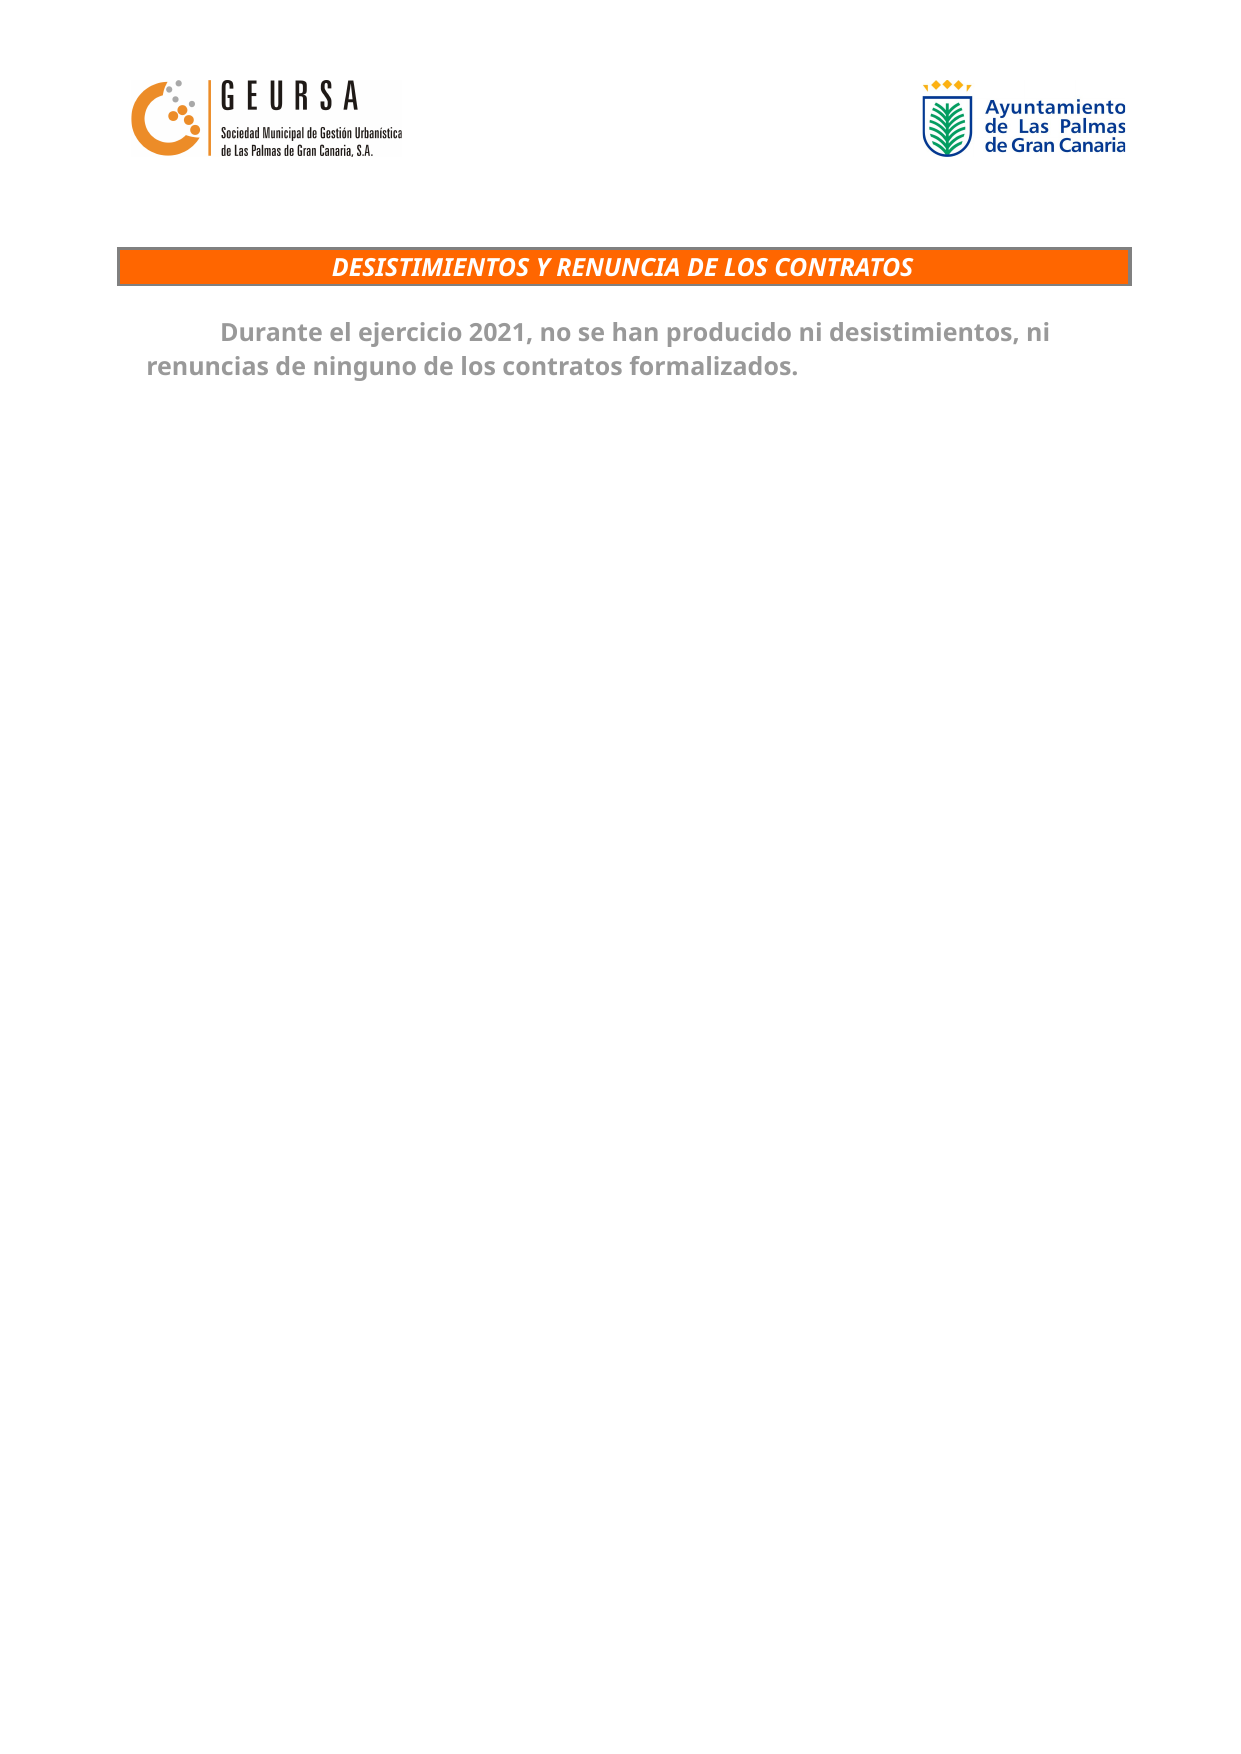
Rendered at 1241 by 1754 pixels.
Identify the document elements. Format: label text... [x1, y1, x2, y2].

text Durante el ejercicio 2021, no se han producido ni desistimientos, ni renuncias de ninguno de los contratos formalizados. [146, 314, 1125, 383]
table_header DESISTIMIENTOS Y RENUNCIA DE LOS CONTRATOS [120, 250, 1128, 284]
